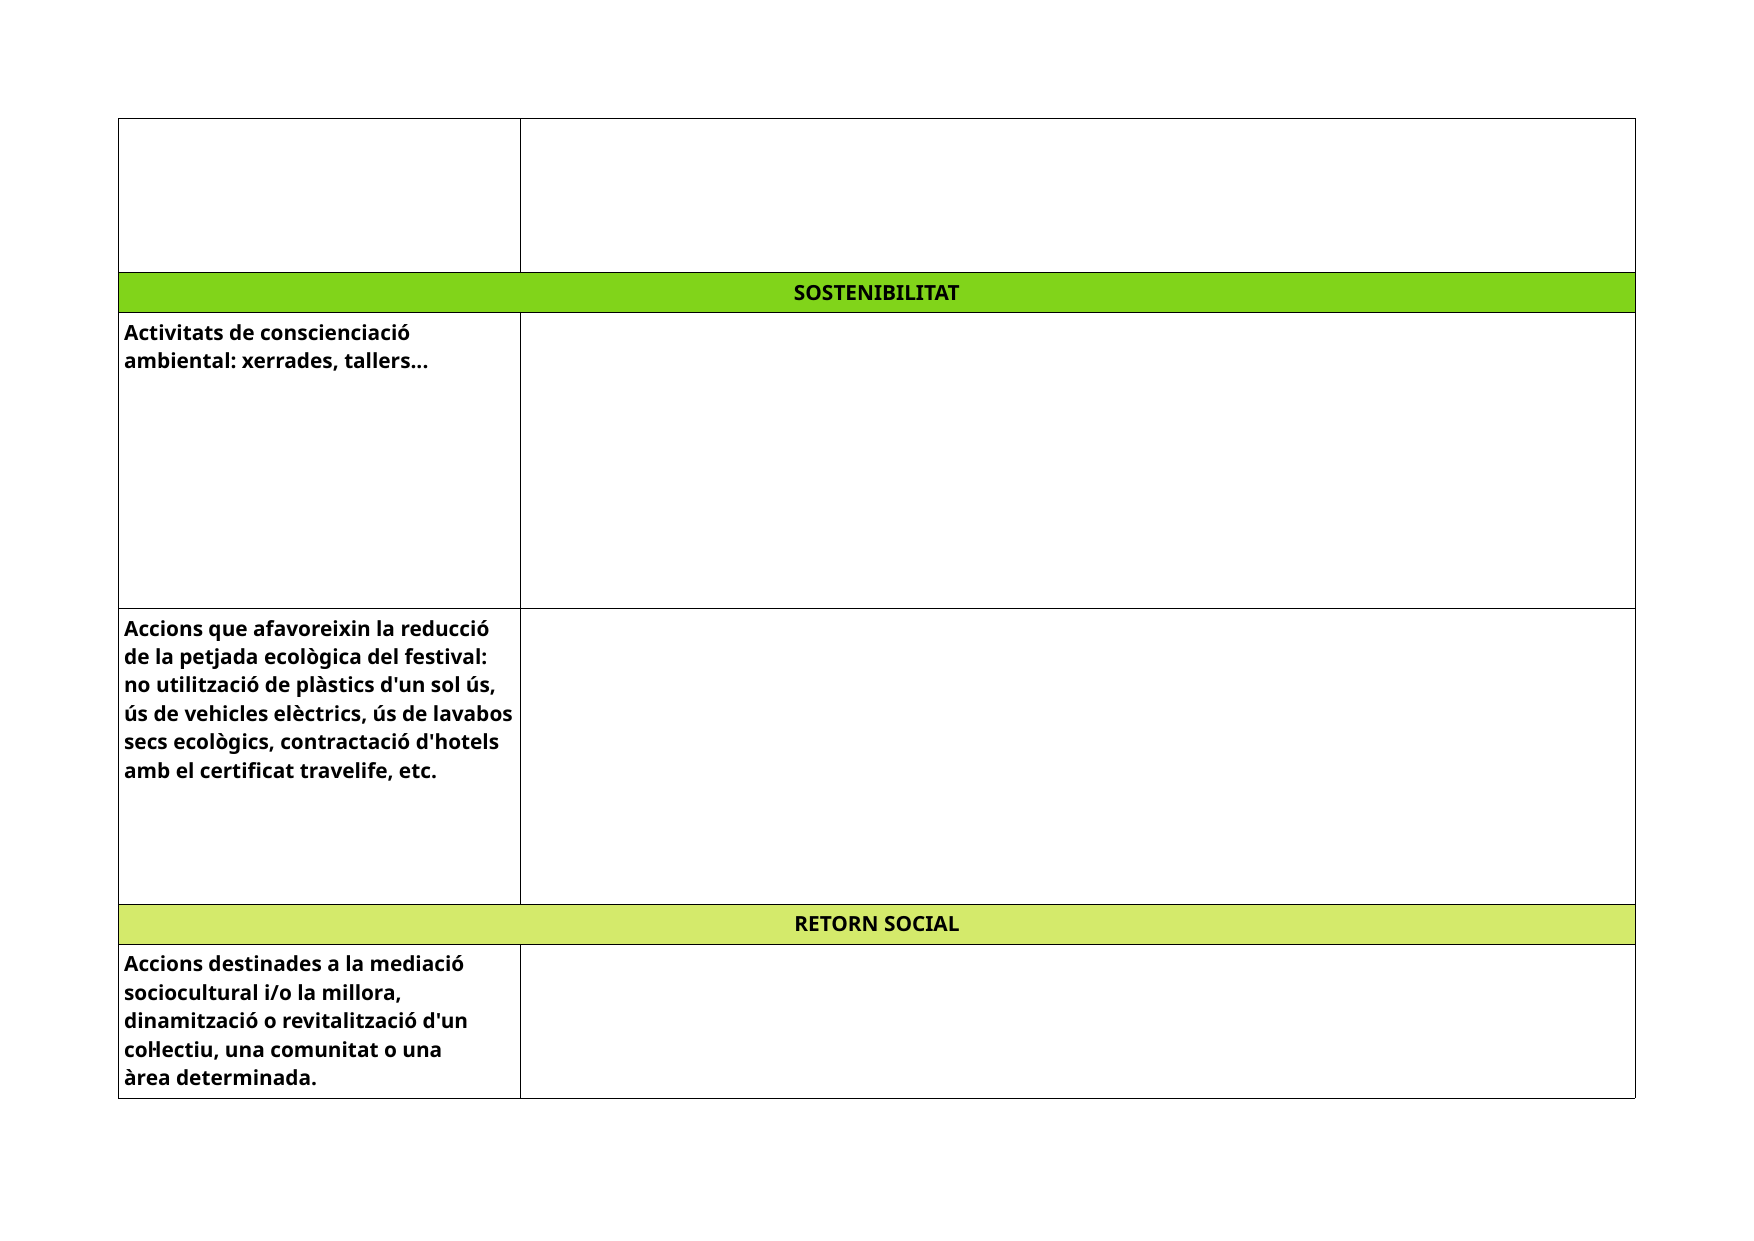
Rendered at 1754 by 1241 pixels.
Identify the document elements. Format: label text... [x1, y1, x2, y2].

table_cell [119, 119, 520, 272]
table_cell [521, 609, 1635, 904]
table_cell Accions que afavoreixin la reducció de la petjada ecològica del festival: no utilització de plàstics d'un sol ús, ús de vehicles elèctrics, ús de lavabos secs ecològics, contractació d'hotels amb el certificat travelife, etc. [119, 609, 520, 904]
table_cell RETORN SOCIAL [119, 905, 1635, 944]
table_cell [521, 945, 1635, 1097]
table_cell [521, 313, 1635, 608]
table_cell Accions destinades a la mediació sociocultural i/o la millora, dinamització o revitalització d'un col·lectiu, una comunitat o una àrea determinada. [119, 945, 520, 1097]
table_cell Activitats de conscienciació ambiental: xerrades, tallers... [119, 313, 520, 608]
table_cell [521, 119, 1635, 272]
table_cell SOSTENIBILITAT [119, 273, 1635, 312]
